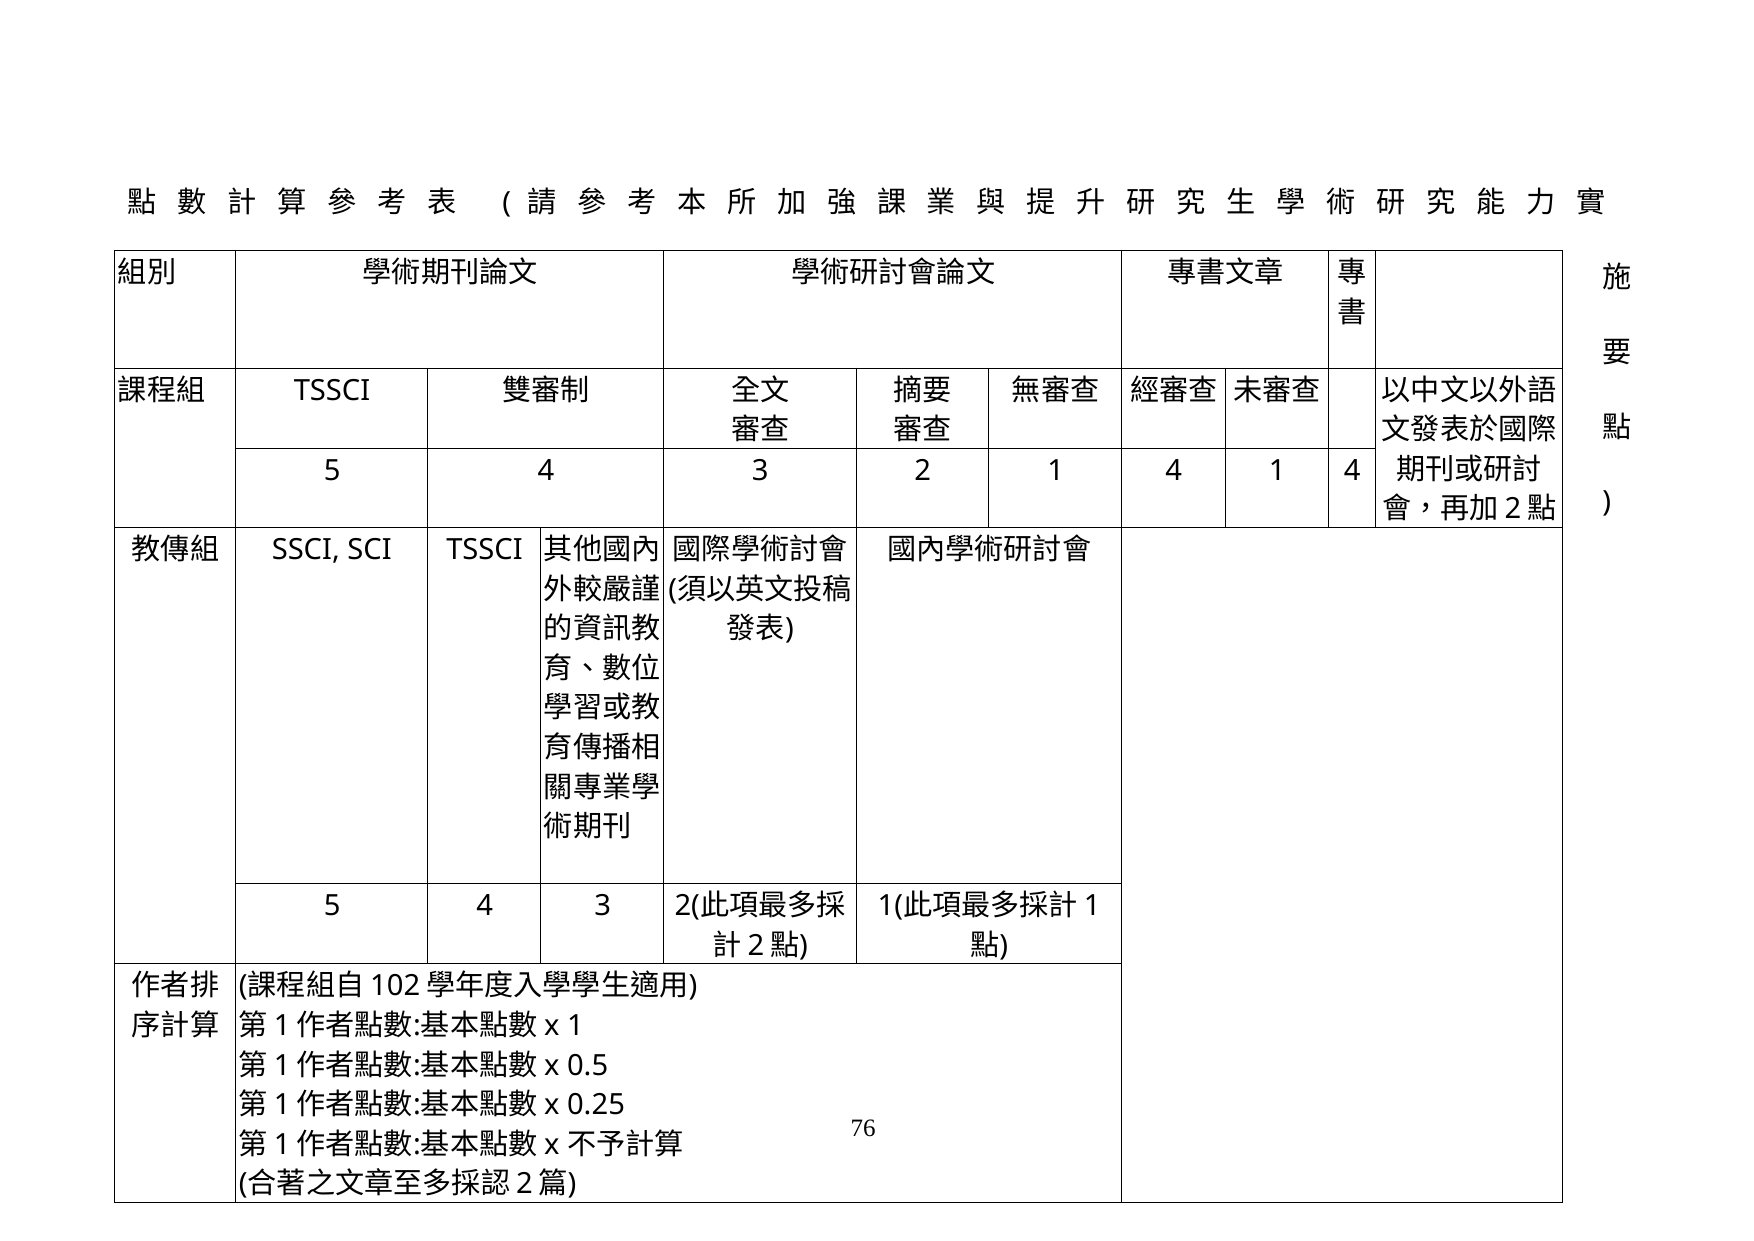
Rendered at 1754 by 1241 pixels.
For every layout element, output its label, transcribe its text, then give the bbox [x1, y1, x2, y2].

table_cell 其他國內外較嚴謹的資訊教育、數位學習或教育傳播相關專業學術期刊 [541, 528, 663, 883]
table_cell 4 [1122, 449, 1225, 527]
table_header 專書 [1329, 251, 1375, 367]
table_header [1376, 251, 1562, 367]
table_cell 2(此項最多採計2點) [664, 884, 856, 963]
table_cell 1 [1226, 449, 1328, 527]
table_cell 雙審制 [428, 369, 663, 448]
table_header 組別 [115, 251, 235, 367]
table_cell 教傳組 [115, 528, 235, 963]
table_cell 1(此項最多採計1點) [857, 884, 1121, 963]
table_cell 以中文以外語文發表於國際期刊或研討會，再加2點 [1376, 369, 1562, 527]
table_cell 經審查 [1122, 369, 1225, 448]
table_cell 3 [541, 884, 663, 963]
table_cell 1 [989, 449, 1121, 527]
table_cell 作者排序計算 [115, 964, 235, 1202]
table_cell 無審查 [989, 369, 1121, 448]
table_cell 4 [428, 884, 540, 963]
table_cell 4 [428, 449, 663, 527]
table_cell 未審查 [1226, 369, 1328, 448]
table_header 專書文章 [1122, 251, 1328, 367]
table_cell 全文 審查 [664, 369, 856, 448]
table_cell TSSCI [428, 528, 540, 883]
table_cell 3 [664, 449, 856, 527]
table_cell 5 [236, 449, 427, 527]
table_cell TSSCI [236, 369, 427, 448]
table_header 學術期刊論文 [236, 251, 663, 367]
table_cell 4 [1329, 449, 1375, 527]
table_cell SSCI, SCI [236, 528, 427, 883]
table_cell 2 [857, 449, 988, 527]
table_cell 國內學術研討會 [857, 528, 1121, 883]
table_cell [1122, 528, 1562, 1202]
text 點數計算參考表 (請參考本所加強課業與提升研究生學術研究能力實施要點) [127, 162, 1627, 537]
table_cell [1329, 369, 1375, 448]
table_cell 5 [236, 884, 427, 963]
table_cell 課程組 [115, 369, 235, 527]
table_cell 國際學術討會(須以英文投稿發表) [664, 528, 856, 883]
table_cell 摘要 審查 [857, 369, 988, 448]
table_header 學術研討會論文 [664, 251, 1121, 367]
table_cell (課程組自102學年度入學學生適用) 第1作者點數:基本點數 x 1 第1作者點數:基本點數 x 0.5 第1作者點數:基本點數 x 0.25 第1作者點數:基本點數 x 不予計算 (合著之文章至多採認2篇) [236, 964, 1121, 1202]
